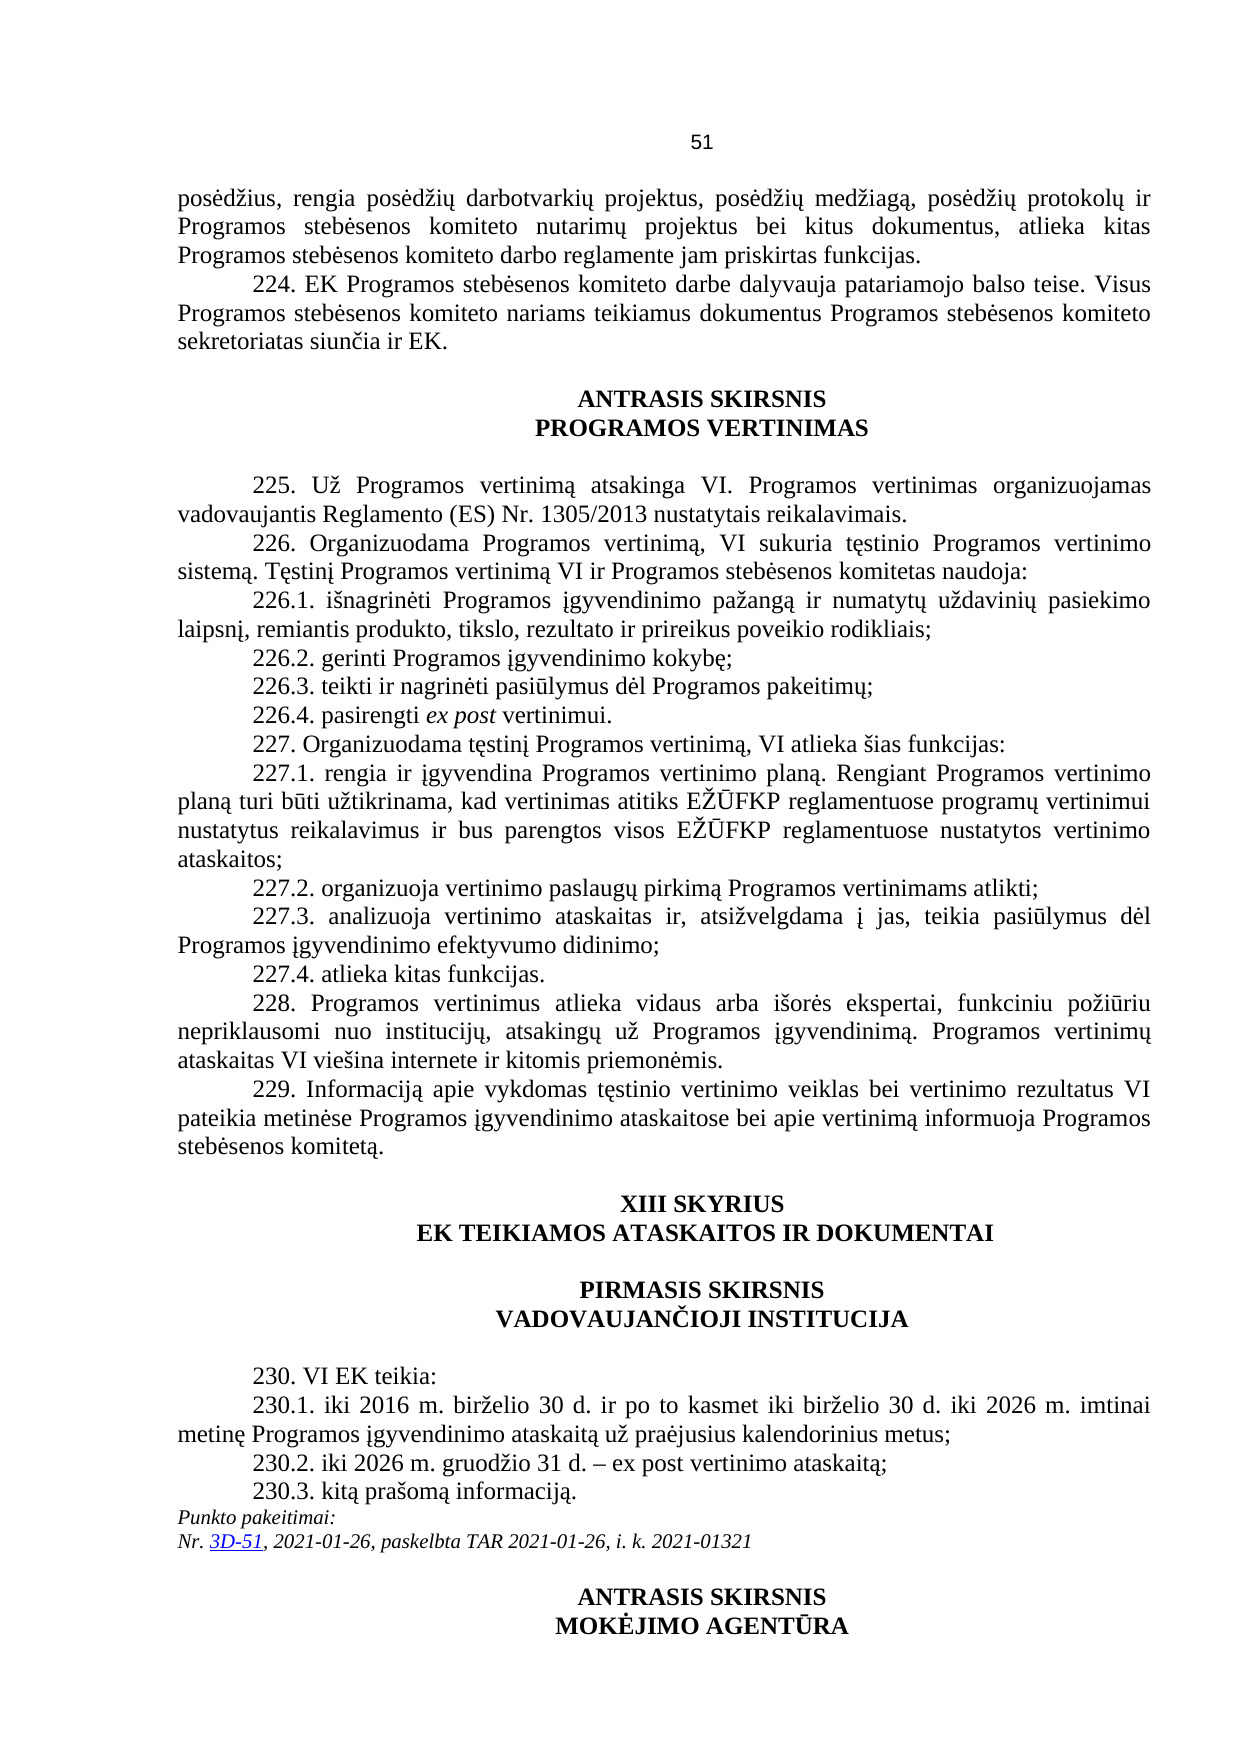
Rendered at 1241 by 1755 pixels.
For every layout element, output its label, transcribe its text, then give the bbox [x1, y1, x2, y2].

text EK TEIKIAMOS ATASKAITOS IR DOKUMENTAI [177, 1218, 1152, 1246]
text 229. Informaciją apie vykdomas tęstinio vertinimo veiklas bei vertinimo rezultatus VI pateikia metinėse Programos įgyvendinimo ataskaitose bei apie vertinimą informuoja Programos stebėsenos komitetą. [177, 1074, 1152, 1160]
text 230.1. iki 2016 m. birželio 30 d. ir po to kasmet iki birželio 30 d. iki 2026 m. imtinai metinę Programos įgyvendinimo ataskaitą už praėjusius kalendorinius metus; [177, 1390, 1152, 1448]
text 228. Programos vertinimus atlieka vidaus arba išorės ekspertai, funkciniu požiūriu nepriklausomi nuo institucijų, atsakingų už Programos įgyvendinimą. Programos vertinimų ataskaitas VI viešina internete ir kitomis priemonėmis. [177, 988, 1152, 1074]
text 226.1. išnagrinėti Programos įgyvendinimo pažangą ir numatytų uždavinių pasiekimo laipsnį, remiantis produkto, tikslo, rezultato ir prireikus poveikio rodikliais; [177, 585, 1152, 643]
text 227.2. organizuoja vertinimo paslaugų pirkimą Programos vertinimams atlikti; [177, 873, 1152, 901]
text 227.4. atlieka kitas funkcijas. [177, 959, 1152, 988]
text 226. Organizuodama Programos vertinimą, VI sukuria tęstinio Programos vertinimo sistemą. Tęstinį Programos vertinimą VI ir Programos stebėsenos komitetas naudoja: [177, 528, 1152, 585]
text 230.2. iki 2026 m. gruodžio 31 d. – ex post vertinimo ataskaitą; [177, 1448, 1152, 1476]
text 227.3. analizuoja vertinimo ataskaitas ir, atsižvelgdama į jas, teikia pasiūlymus dėl Programos įgyvendinimo efektyvumo didinimo; [177, 901, 1152, 959]
text ANTRASIS SKIRSNIS [177, 1582, 1152, 1611]
text 226.2. gerinti Programos įgyvendinimo kokybę; [177, 643, 1152, 671]
text 227.1. rengia ir įgyvendina Programos vertinimo planą. Rengiant Programos vertinimo planą turi būti užtikrinama, kad vertinimas atitiks EŽŪFKP reglamentuose programų vertinimui nustatytus reikalavimus ir bus parengtos visos EŽŪFKP reglamentuose nustatytos vertinimo ataskaitos; [177, 758, 1152, 873]
text VADOVAUJANČIOJI INSTITUCIJA [177, 1304, 1152, 1333]
text Punkto pakeitimai: [177, 1505, 1152, 1529]
text 226.3. teikti ir nagrinėti pasiūlymus dėl Programos pakeitimų; [177, 671, 1152, 700]
text MOKĖJIMO AGENTŪRA [177, 1611, 1152, 1639]
text 226.4. pasirengti ex post vertinimui. [177, 700, 1152, 729]
text ANTRASIS SKIRSNIS [177, 384, 1152, 413]
text 225. Už Programos vertinimą atsakinga VI. Programos vertinimas organizuojamas vadovaujantis Reglamento (ES) Nr. 1305/2013 nustatytais reikalavimais. [177, 470, 1152, 528]
text 230. VI EK teikia: [177, 1361, 1152, 1390]
text posėdžius, rengia posėdžių darbotvarkių projektus, posėdžių medžiagą, posėdžių protokolų ir Programos stebėsenos komiteto nutarimų projektus bei kitus dokumentus, atlieka kitas Programos stebėsenos komiteto darbo reglamente jam priskirtas funkcijas. [177, 183, 1152, 269]
text XIII SKYRIUS [177, 1189, 1152, 1218]
text PROGRAMOS VERTINIMAS [177, 413, 1152, 441]
text 230.3. kitą prašomą informaciją. [177, 1476, 1152, 1505]
text 224. EK Programos stebėsenos komiteto darbe dalyvauja patariamojo balso teise. Visus Programos stebėsenos komiteto nariams teikiamus dokumentus Programos stebėsenos komiteto sekretoriatas siunčia ir EK. [177, 269, 1152, 355]
text Nr. 3D-51, 2021-01-26, paskelbta TAR 2021-01-26, i. k. 2021-01321 [177, 1529, 1152, 1553]
text PIRMASIS SKIRSNIS [177, 1275, 1152, 1304]
text 227. Organizuodama tęstinį Programos vertinimą, VI atlieka šias funkcijas: [177, 729, 1152, 758]
